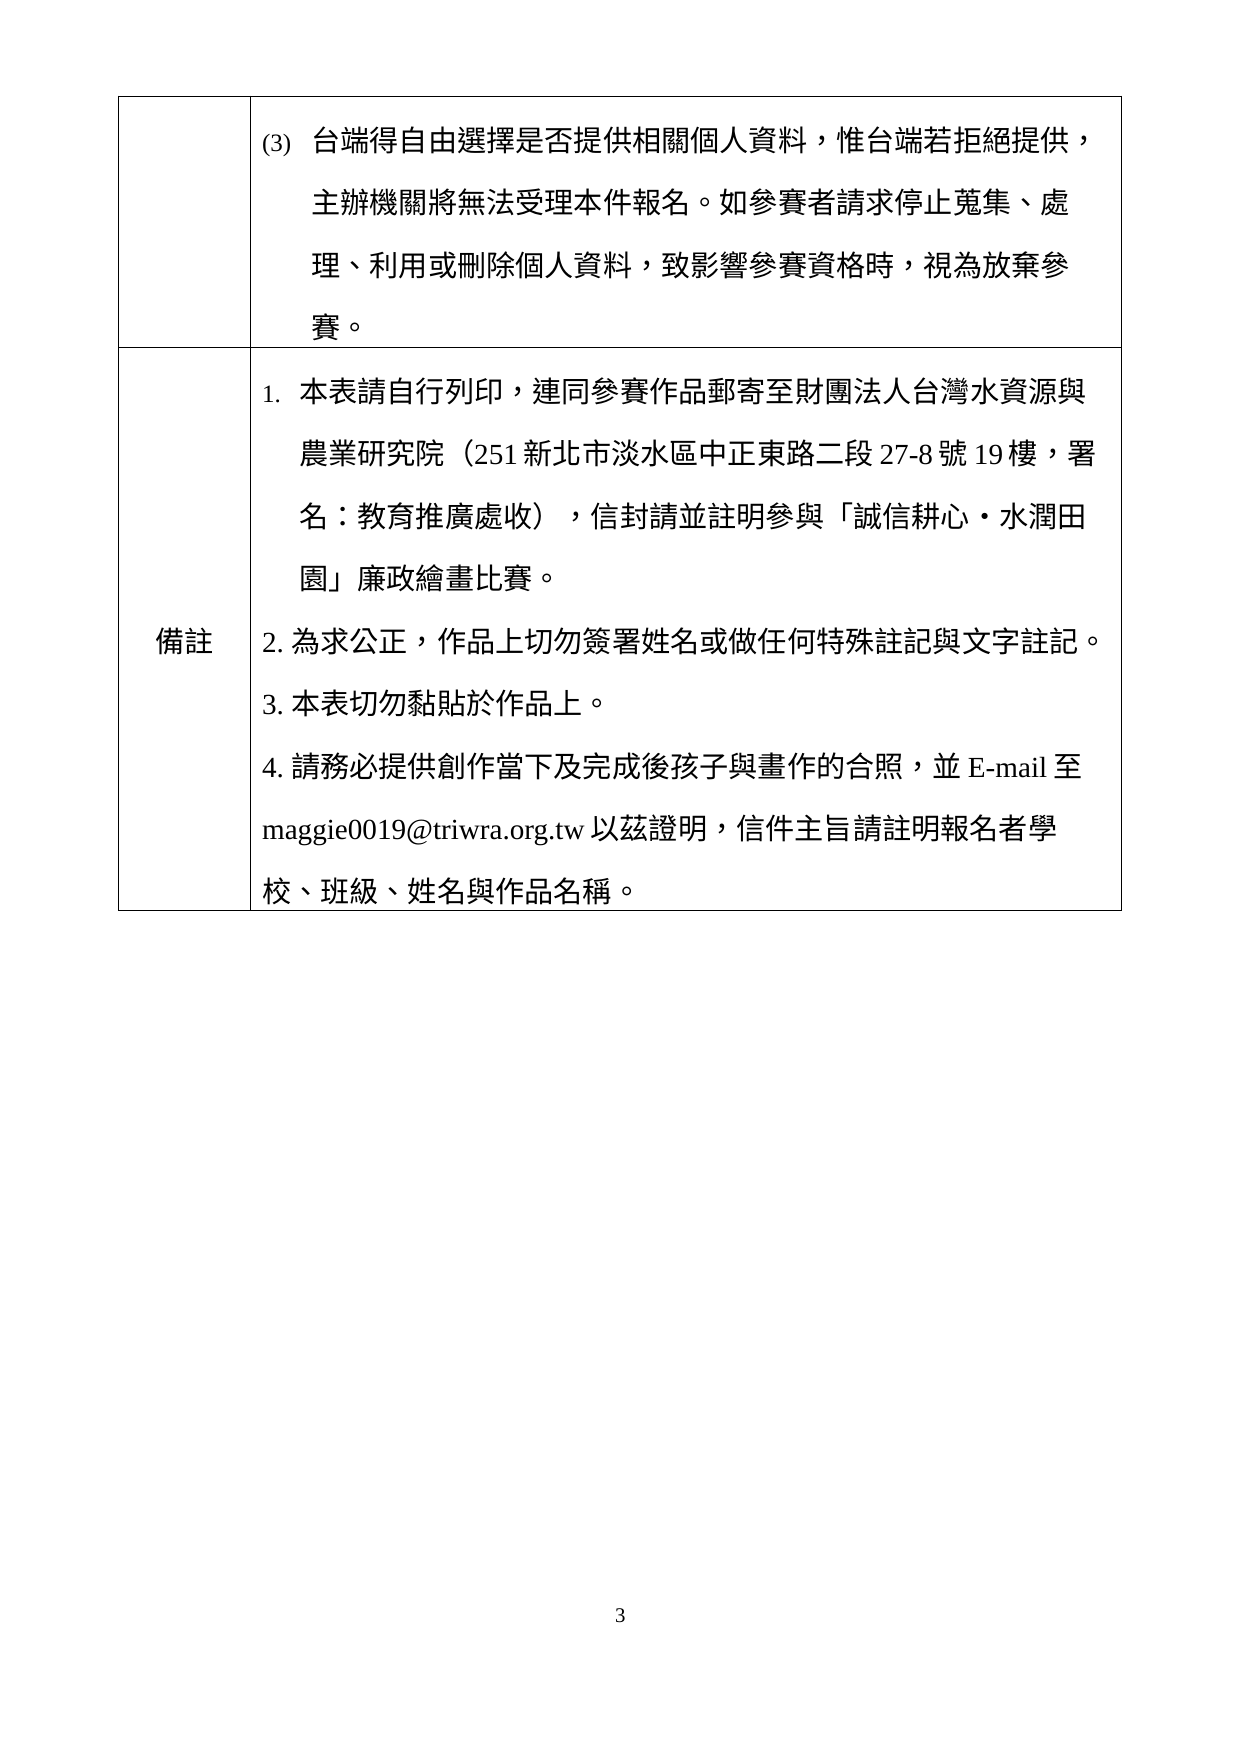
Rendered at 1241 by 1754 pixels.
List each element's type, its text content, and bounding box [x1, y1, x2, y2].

table_cell 備註 [119, 348, 250, 910]
table_cell 依個人資料保護法（以下簡稱個資法）第8條之規定，告知台端事項如下，請於填寫報名表時詳閱之，報名即表同意： 本活動取得台端的個人資料，目的在進行本活動相關作業蒐集、處理及使用，台端的個人資料受到個資法及相關法令之規範。本次蒐集與使用的個人資料類別，如報名表暨授權同意書內文所列，利用方式為上網公告、公布得獎名單等，包括姓名、得獎作品等，利用期間為永久、利用之地區、範圍與對象為本處。 就執行單位蒐集之台端個人資料，台端依個資法第3條規定得向主辦機關請求查詢閱覽、製給複製本、補充或更正、停止蒐集處理或利用，必要時亦可請求刪除，惟屬主辦機關依法執行職務所必須保留者，得不依台端請求為之。 台端得自由選擇是否提供相關個人資料，惟台端若拒絕提供，主辦機關將無法受理本件報名。如參賽者請求停止蒐集、處理、利用或刪除個人資料，致影響參賽資格時，視為放棄參賽。 [251, 97, 1121, 347]
table_cell 本表請自行列印，連同參賽作品郵寄至財團法人台灣水資源與農業研究院（251新北市淡水區中正東路二段27-8號19樓，署名：教育推廣處收），信封請並註明參與「誠信耕心‧水潤田園」廉政繪畫比賽。 2. 為求公正，作品上切勿簽署姓名或做任何特殊註記與文字註記。 3. 本表切勿黏貼於作品上。 4. 請務必提供創作當下及完成後孩子與畫作的合照，並E-mail至maggie0019@triwra.org.tw以茲證明，信件主旨請註明報名者學校、班級、姓名與作品名稱。 [251, 348, 1121, 910]
table_cell [119, 97, 250, 347]
